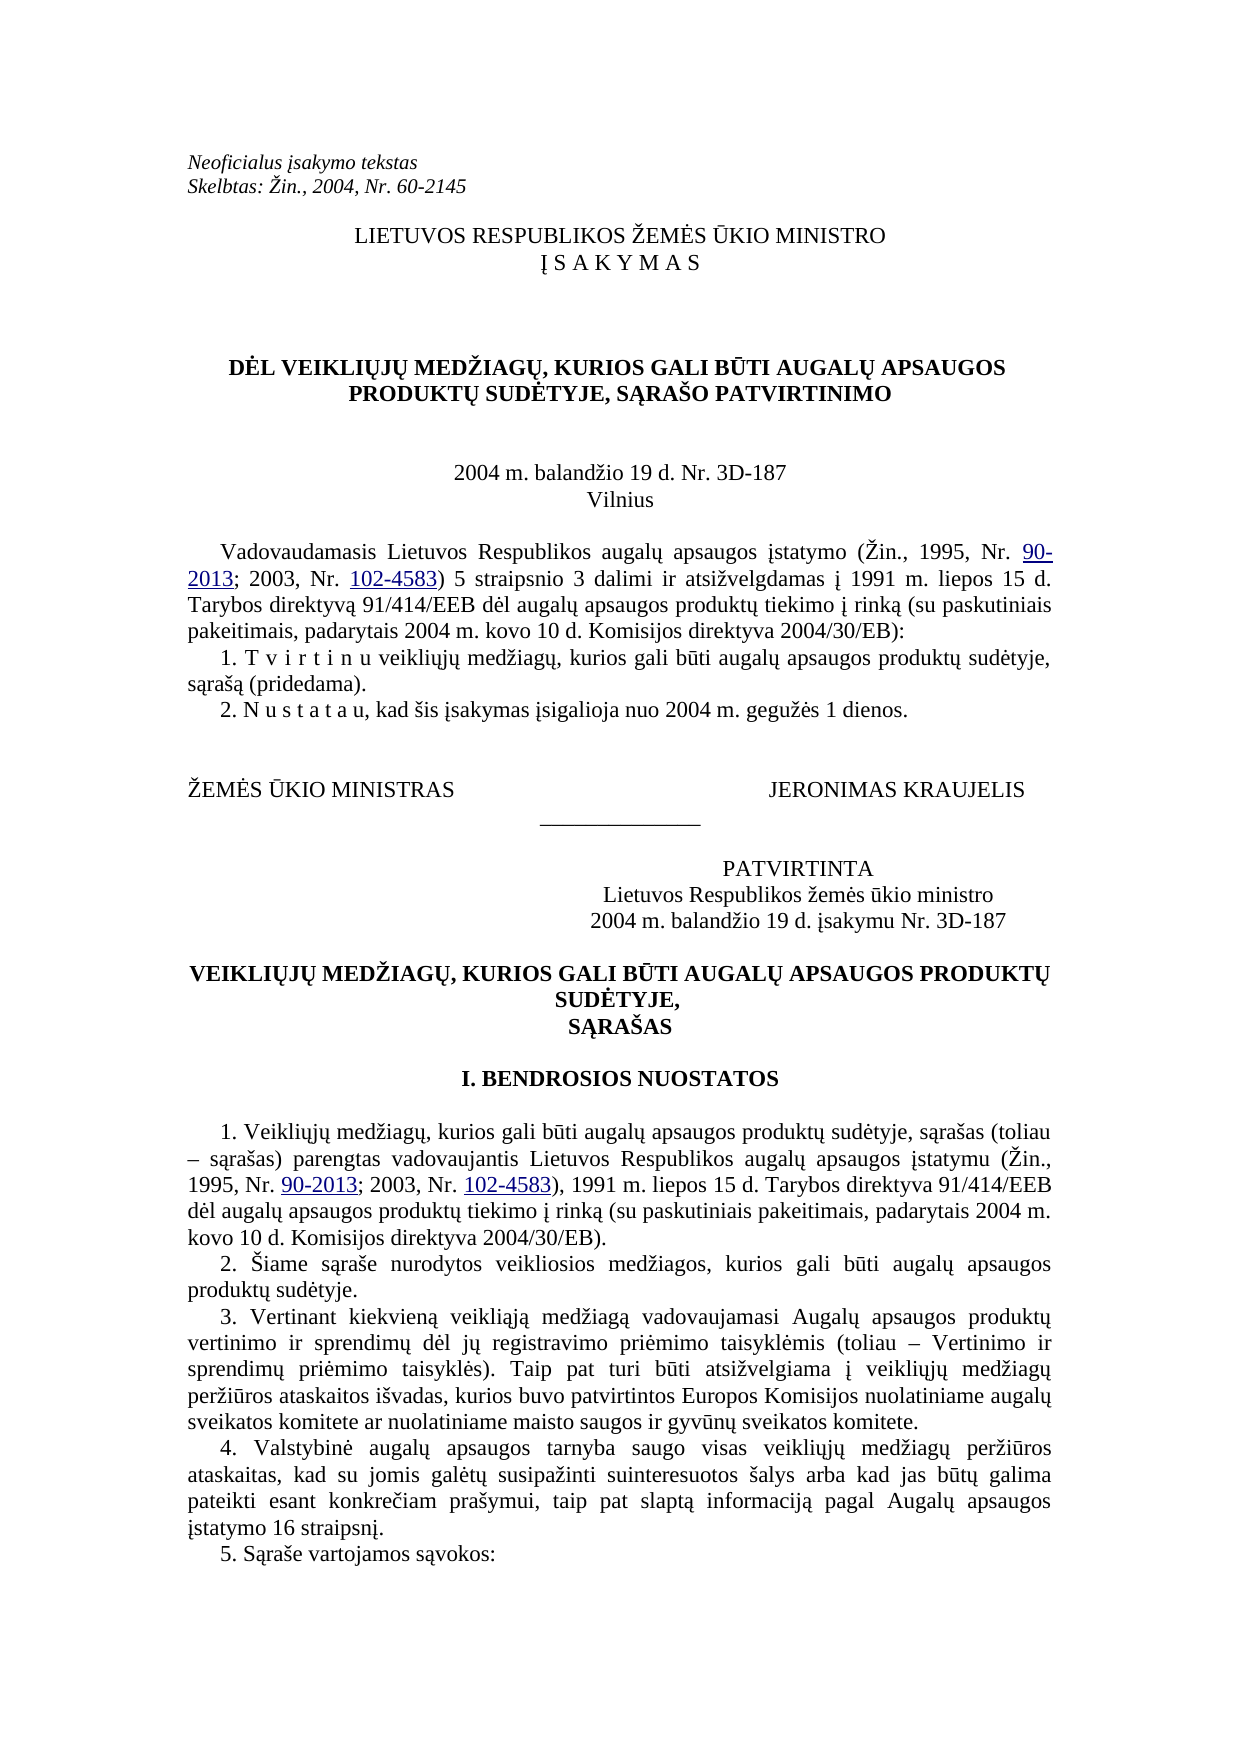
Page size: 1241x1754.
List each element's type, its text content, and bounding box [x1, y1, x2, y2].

text 3. Vertinant kiekvieną veikliąją medžiagą vadovaujamasi Augalų apsaugos produktų vertinimo ir sprendimų dėl jų registravimo priėmimo taisyklėmis (toliau – Vertinimo ir sprendimų priėmimo taisyklės). Taip pat turi būti atsižvelgiama į veikliųjų medžiagų peržiūros ataskaitos išvadas, kurios buvo patvirtintos Europos Komisijos nuolatiniame augalų sveikatos komitete ar nuolatiniame maisto saugos ir gyvūnų sveikatos komitete. [187, 1303, 1053, 1434]
text DĖL VEIKLIŲJŲ MEDŽIAGŲ, KURIOS GALI BŪTI AUGALŲ APSAUGOS [187, 354, 1053, 380]
text 2004 m. balandžio 19 d. įsakymu Nr. 3D-187 [544, 907, 1053, 934]
text 5. Sąraše vartojamos sąvokos: [187, 1540, 1053, 1566]
text VEIKLIŲJŲ MEDŽIAGŲ, KURIOS GALI BŪTI AUGALŲ APSAUGOS PRODUKTŲ SUDĖTYJE, [187, 960, 1053, 1013]
text PATVIRTINTA [544, 855, 1053, 881]
text Žemės ūkio Ministras Jeronimas Kraujelis [187, 776, 1053, 802]
text 1. Veikliųjų medžiagų, kurios gali būti augalų apsaugos produktų sudėtyje, sąrašas (toliau – sąrašas) parengtas vadovaujantis Lietuvos Respublikos augalų apsaugos įstatymu (Žin., 1995, Nr. 90-2013; 2003, Nr. 102-4583), 1991 m. liepos 15 d. Tarybos direktyva 91/414/EEB dėl augalų apsaugos produktų tiekimo į rinką (su paskutiniais pakeitimais, padarytais 2004 m. kovo 10 d. Komisijos direktyva 2004/30/EB). [187, 1118, 1053, 1250]
text 2. Šiame sąraše nurodytos veikliosios medžiagos, kurios gali būti augalų apsaugos produktų sudėtyje. [187, 1250, 1053, 1303]
text 2004 m. balandžio 19 d. Nr. 3D-187 [187, 459, 1053, 486]
text Lietuvos Respublikos žemės ūkio ministro [544, 881, 1053, 907]
text 2. N u s t a t a u, kad šis įsakymas įsigalioja nuo 2004 m. gegužės 1 dienos. [187, 697, 1053, 723]
text I. BENDROSIOS NUOSTATOS [187, 1066, 1053, 1092]
text PRODUKTŲ SUDĖTYJE, SĄRAŠO PATVIRTINIMO [187, 380, 1053, 407]
text SĄRAŠAS [187, 1013, 1053, 1039]
text ______________ [187, 802, 1053, 828]
text Neoficialus įsakymo tekstas [187, 150, 1053, 174]
text 4. Valstybinė augalų apsaugos tarnyba saugo visas veikliųjų medžiagų peržiūros ataskaitas, kad su jomis galėtų susipažinti suinteresuotos šalys arba kad jas būtų galima pateikti esant konkrečiam prašymui, taip pat slaptą informaciją pagal Augalų apsaugos įstatymo 16 straipsnį. [187, 1434, 1053, 1540]
text Skelbtas: Žin., 2004, Nr. 60-2145 [187, 174, 1053, 198]
text 1. T v i r t i n u veikliųjų medžiagų, kurios gali būti augalų apsaugos produktų sudėtyje, sąrašą (pridedama). [187, 644, 1053, 697]
text LIETUVOS RESPUBLIKOS ŽEMĖS ŪKIO MINISTRO [187, 222, 1053, 248]
text Į S A K Y M A S [187, 248, 1053, 275]
text Vadovaudamasis Lietuvos Respublikos augalų apsaugos įstatymo (Žin., 1995, Nr. 90-2013; 2003, Nr. 102-4583) 5 straipsnio 3 dalimi ir atsižvelgdamas į 1991 m. liepos 15 d. Tarybos direktyvą 91/414/EEB dėl augalų apsaugos produktų tiekimo į rinką (su paskutiniais pakeitimais, padarytais 2004 m. kovo 10 d. Komisijos direktyva 2004/30/EB): [187, 538, 1053, 644]
text Vilnius [187, 486, 1053, 512]
